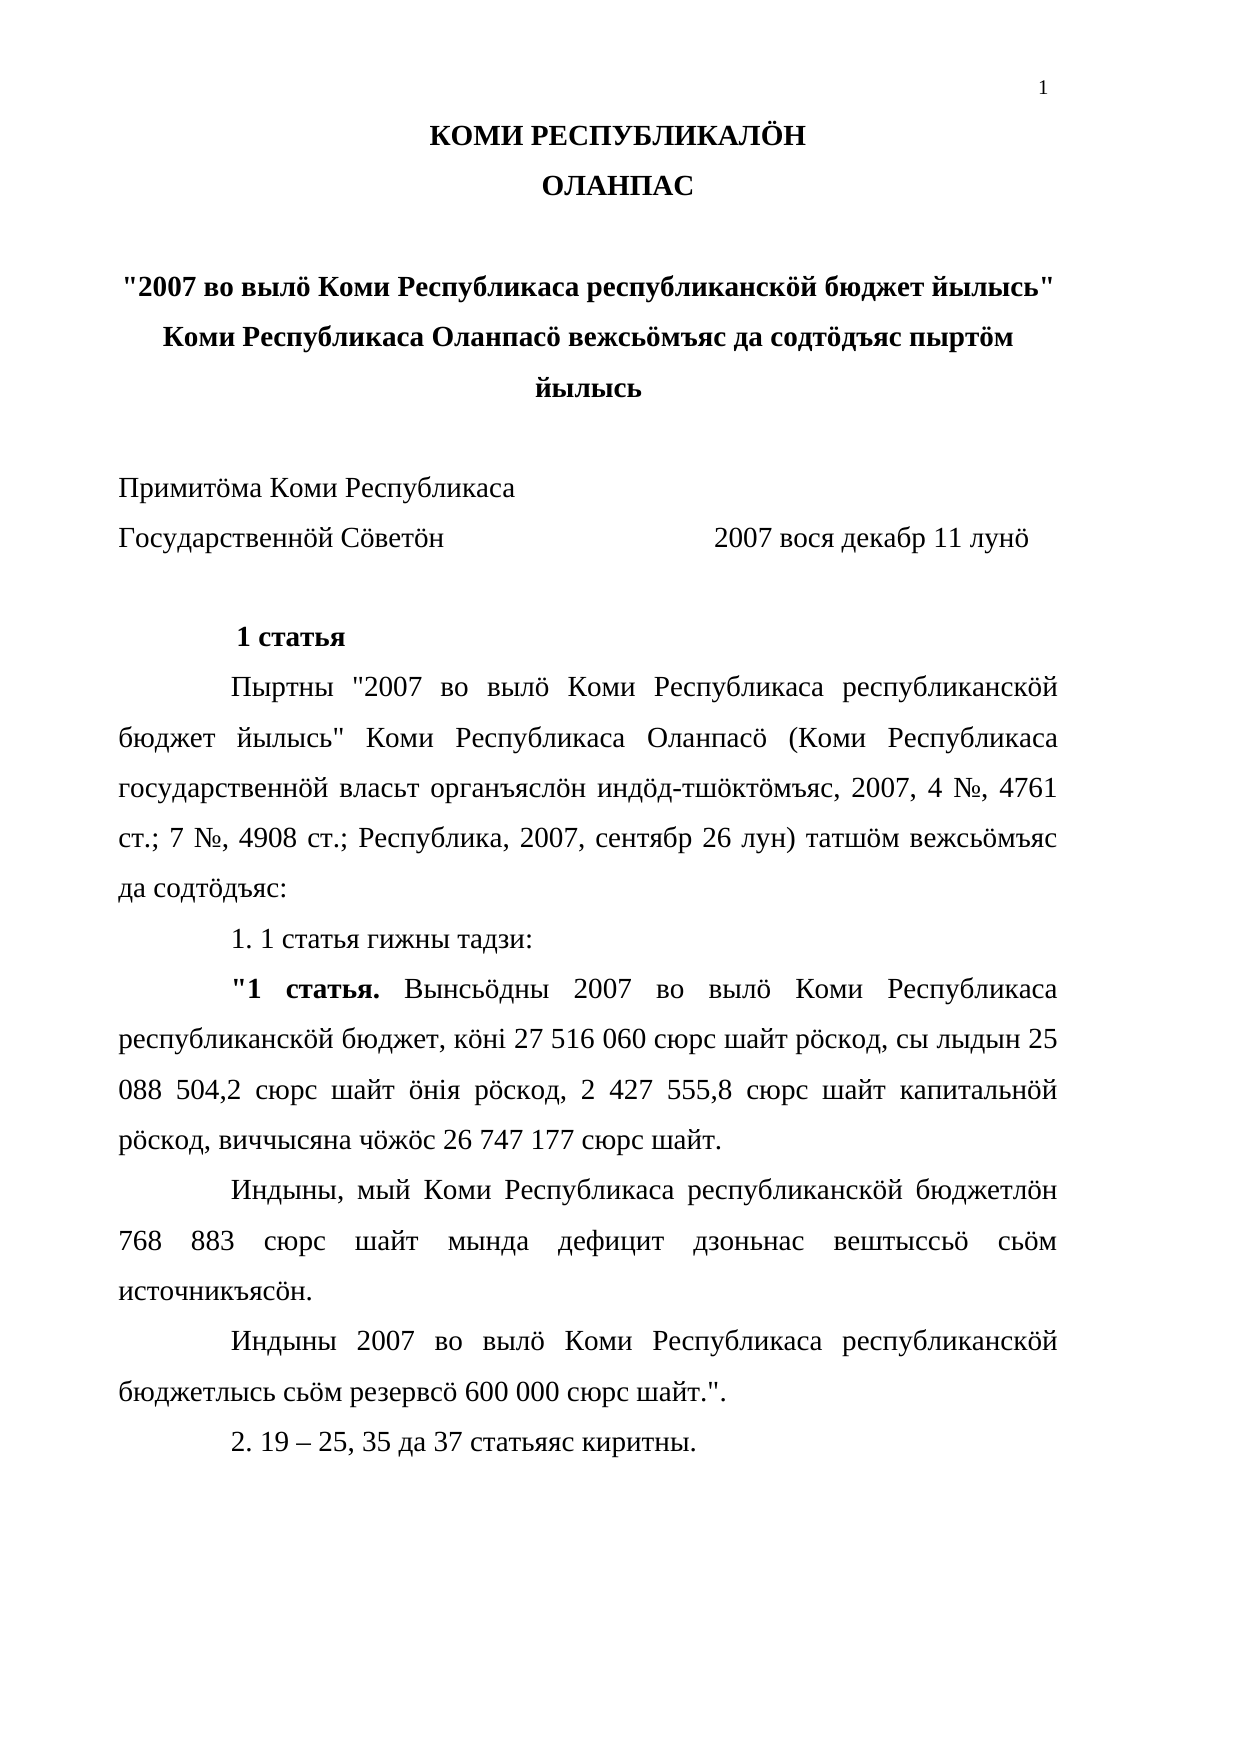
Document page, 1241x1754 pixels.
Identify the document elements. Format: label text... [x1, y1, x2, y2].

text Пыртны "2007 во вылö Коми Республикаса республиканскöй бюджет йылысь" Коми Республикаса Оланпасö (Коми Республикаса государственнöй власьт органъяслöн индöд-тшöктöмъяс, 2007, 4 №, 4761 ст.; 7 №, 4908 ст.; Республика, 2007, сентябр 26 лун) татшöм вежсьöмъяс да содтöдъяс: [118, 669, 1058, 904]
text 1 статья [118, 619, 1058, 653]
text Индыны, мый Коми Республикаса республиканскöй бюджетлöн 768 883 сюрс шайт мында дефицит дзоньнас вештыссьö сьöм источникъясöн. [118, 1172, 1058, 1307]
text "1 статья. Вынсьöдны 2007 во вылö Коми Республикаса республиканскöй бюджет, кöнi 27 516 060 сюрс шайт рöскод, сы лыдын 25 088 504,2 сюрс шайт öнiя рöскод, 2 427 555,8 сюрс шайт капитальнöй рöскод, виччысяна чöжöс 26 747 177 сюрс шайт. [118, 971, 1058, 1156]
text Индыны 2007 во вылö Коми Республикаса республиканскöй бюджетлысь сьöм резервсö 600 000 сюрс шайт.". [118, 1323, 1058, 1407]
subtitle Примитöма Коми Республикаса [118, 470, 1058, 504]
text 1. 1 статья гижны тадзи: [118, 921, 1058, 954]
text "2007 во вылö Коми Республикаса республиканскöй бюджет йылысь" Коми Республикаса Оланпасö вежсьöмъяс да содтöдъяс пыртöм йылысь [118, 269, 1058, 403]
subtitle Государственнöй Сöветöн 2007 вося декабр 11 лунö [118, 521, 1048, 554]
text 2. 19 – 25, 35 да 37 статьяяс киритны. [118, 1424, 1058, 1458]
text КОМИ РЕСПУБЛИКАЛÖН [118, 118, 1058, 152]
text ОЛАНПАС [118, 168, 1058, 202]
